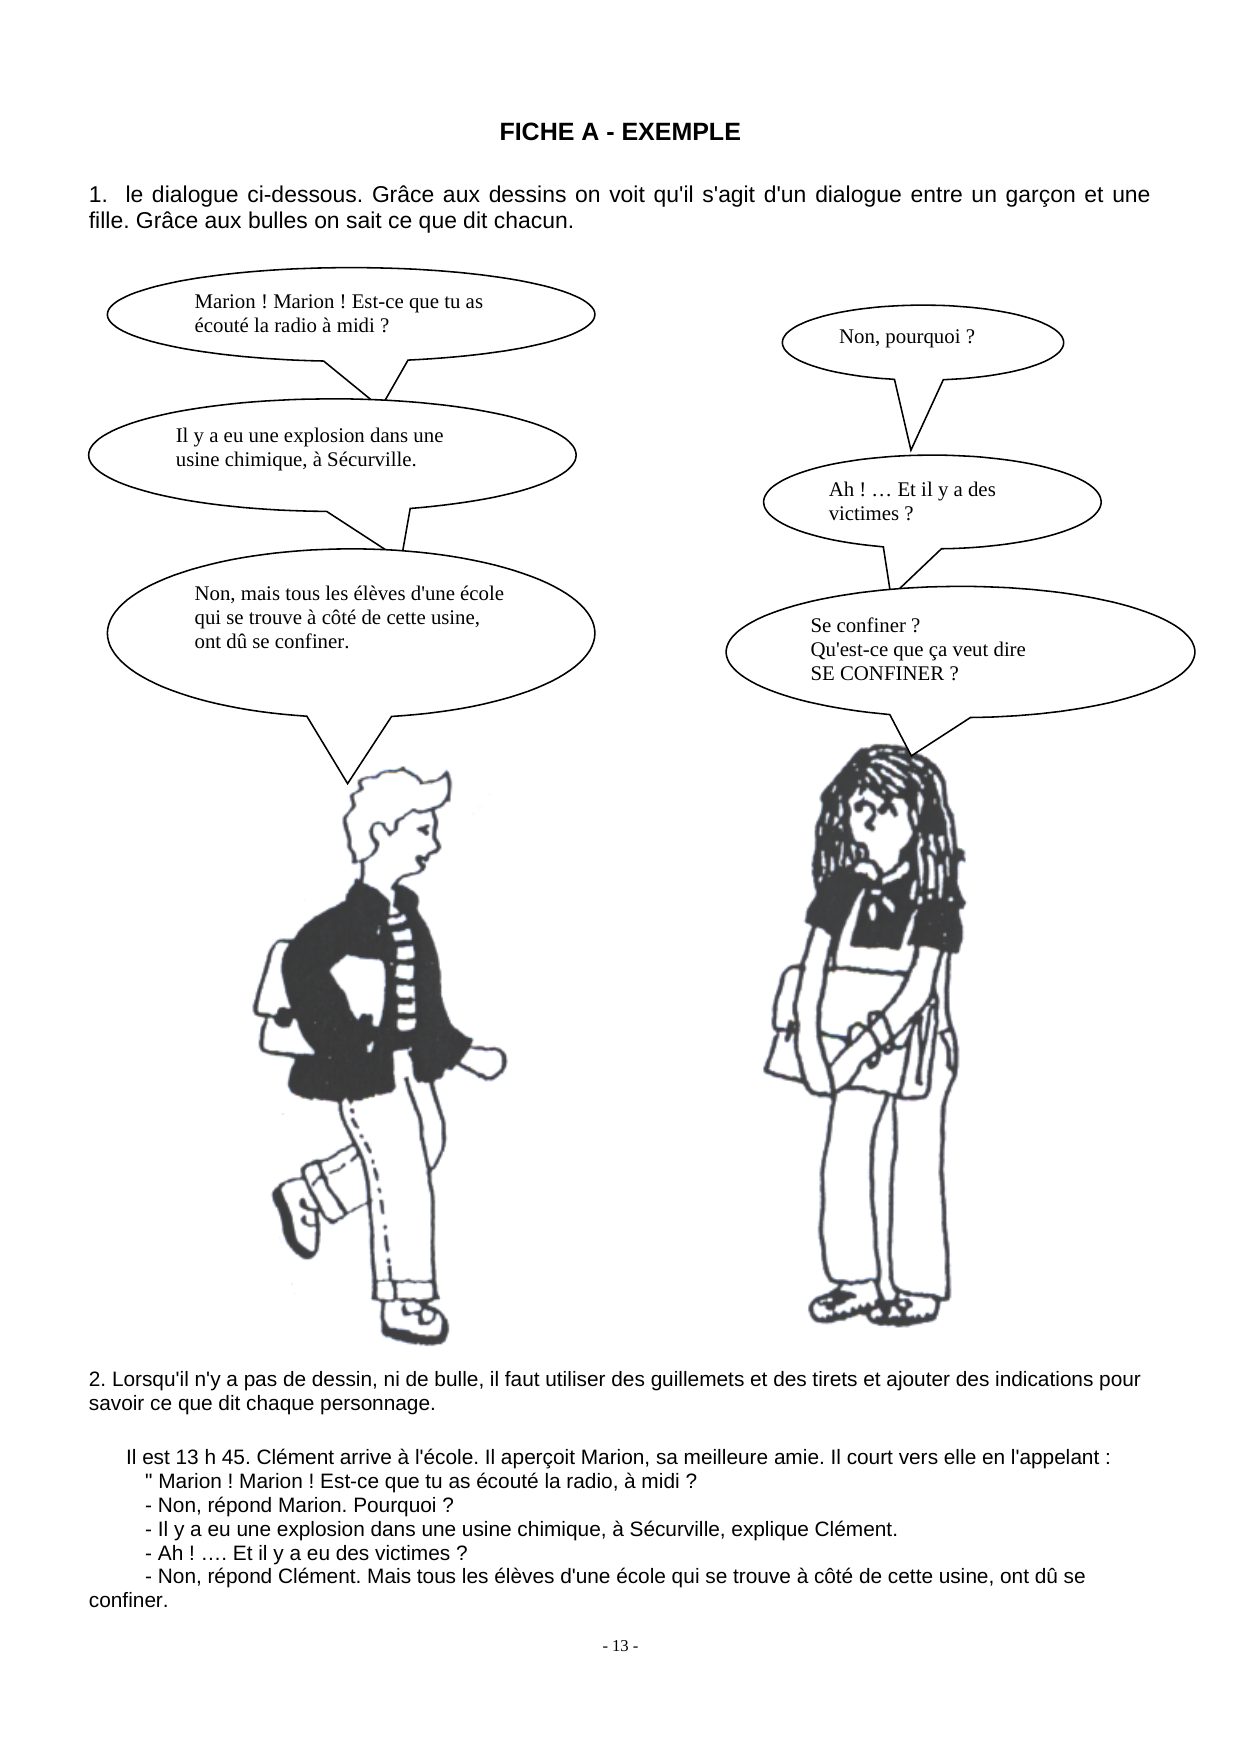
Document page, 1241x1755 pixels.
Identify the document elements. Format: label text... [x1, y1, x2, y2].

text - Ah ! …. Et il y a eu des victimes ? [89, 1540, 1152, 1564]
text - Non, répond Clément. Mais tous les élèves d'une école qui se trouve à côté de cette usine, ont dû se confiner. [89, 1564, 1152, 1612]
text - Non, répond Marion. Pourquoi ? [89, 1492, 1152, 1516]
table_header [89, 723, 242, 1366]
text Il est 13 h 45. Clément arrive à l'école. Il aperçoit Marion, sa meilleure amie. Il court vers elle en l'appelant : [89, 1444, 1152, 1468]
table_header [539, 723, 546, 1366]
text FICHE A - EXEMPLE [89, 117, 1152, 146]
table_header [752, 723, 1131, 1366]
table_header [546, 723, 752, 1366]
text 1. le dialogue ci-dessous. Grâce aux dessins on voit qu'il s'agit d'un dialogue entre un garçon et une fille. Grâce aux bulles on sait ce que dit chacun. [89, 181, 1152, 234]
text 2. Lorsqu'il n'y a pas de dessin, ni de bulle, il faut utiliser des guillemets et des tirets et ajouter des indications pour savoir ce que dit chaque personnage. [89, 1366, 1152, 1414]
text " Marion ! Marion ! Est-ce que tu as écouté la radio, à midi ? [89, 1468, 1152, 1492]
text - Il y a eu une explosion dans une usine chimique, à Sécurville, explique Clément. [89, 1516, 1152, 1540]
